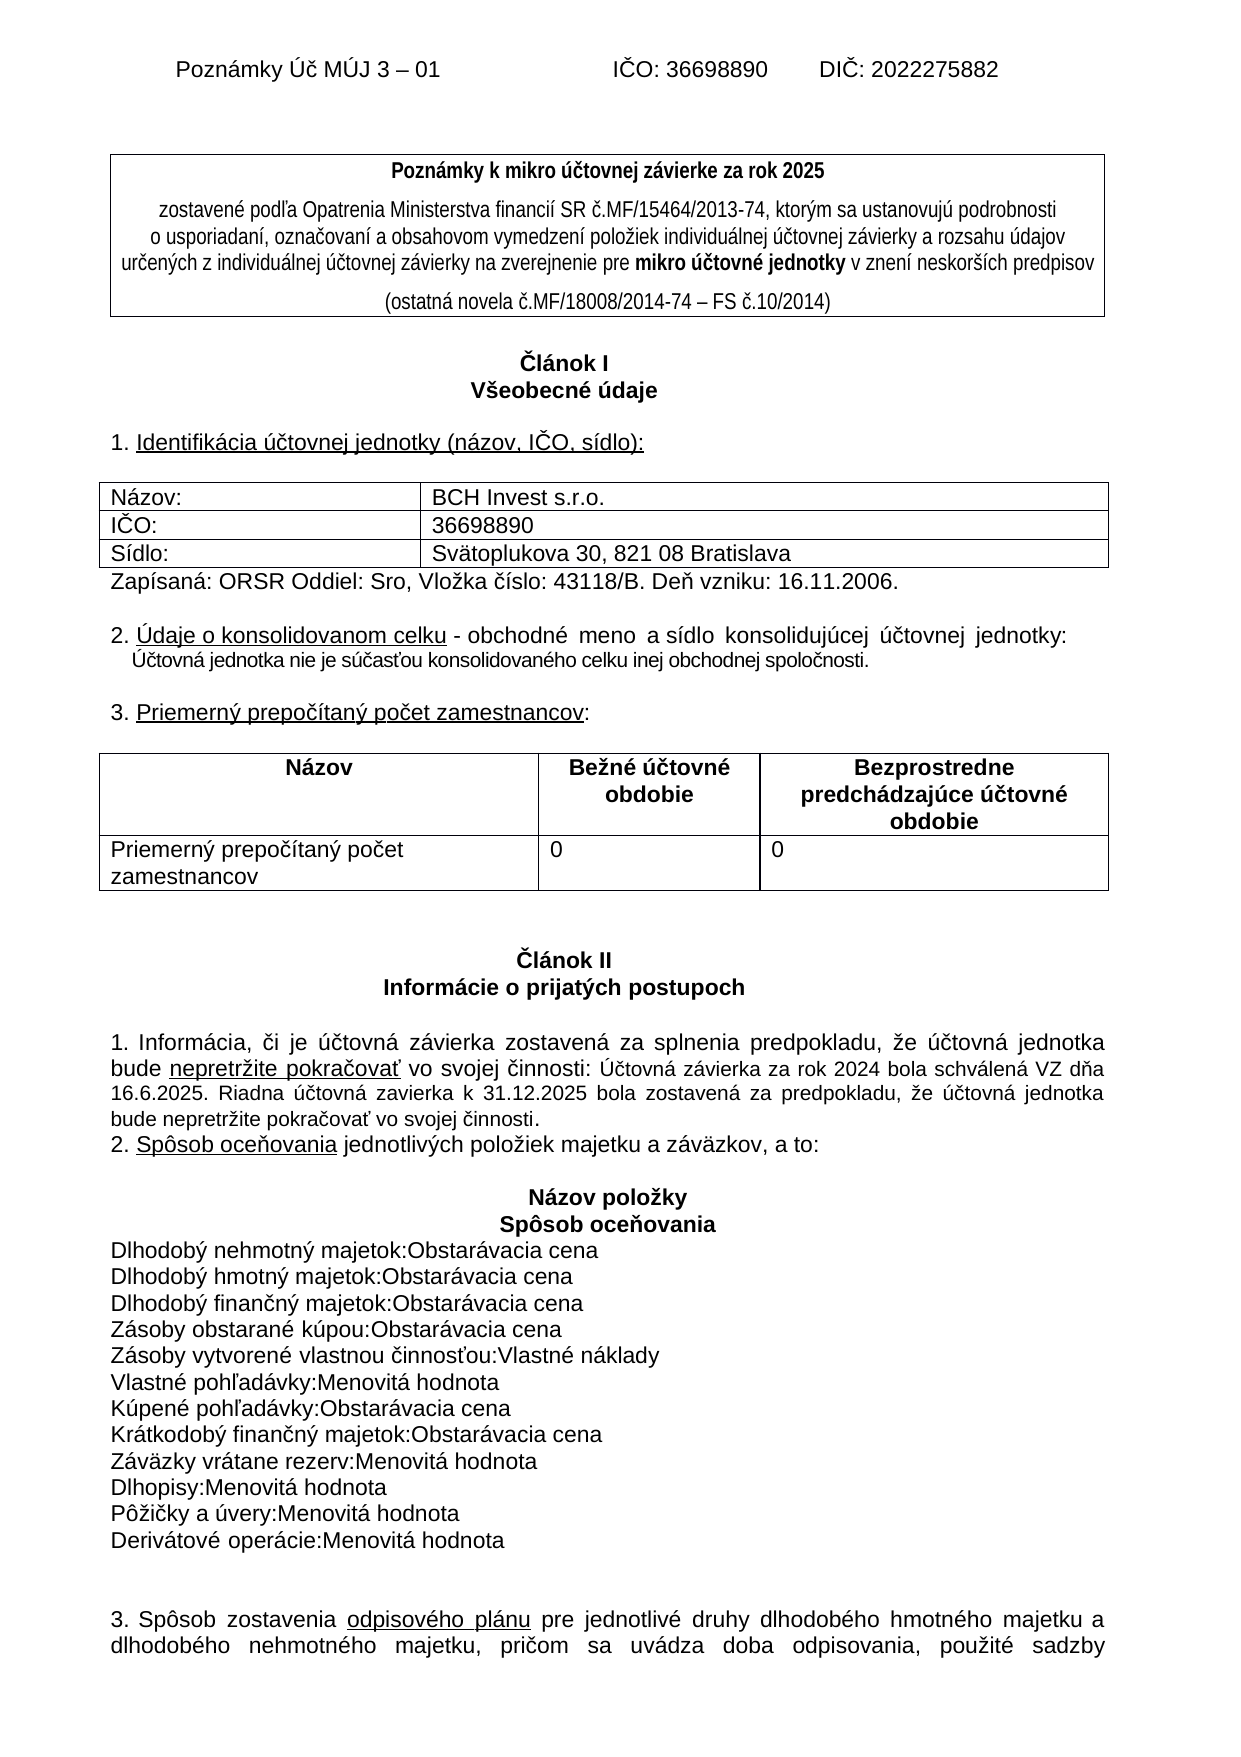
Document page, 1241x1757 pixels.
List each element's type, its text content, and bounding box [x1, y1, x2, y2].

text Informácie o prijatých postupoch [110, 974, 1018, 1000]
subtitle Článok I [110, 350, 1018, 377]
table_cell 0 [539, 836, 759, 890]
text Účtovná jednotka nie je súčasťou konsolidovaného celku inej obchodnej spoločnosti. [110, 648, 1105, 672]
text Záväzky vrátane rezerv:Menovitá hodnota [110, 1448, 1105, 1474]
text (ostatná novela č.MF/18008/2014-74 – FS č.10/2014) [111, 285, 1104, 316]
text Kúpené pohľadávky:Obstarávacia cena [110, 1395, 1105, 1421]
text 2. Spôsob oceňovania jednotlivých položiek majetku a záväzkov, a to: [110, 1131, 1105, 1158]
table_cell Sídlo: [100, 540, 420, 567]
text Zásoby vytvorené vlastnou činnosťou:Vlastné náklady [110, 1342, 1105, 1369]
text Dlhopisy:Menovitá hodnota [110, 1474, 1105, 1500]
text 2. Údaje o konsolidovanom celku - obchodné meno a sídlo konsolidujúcej účtovnej jednotky: [110, 622, 1105, 648]
table_header Názov: [100, 483, 420, 510]
text 3. Priemerný prepočítaný počet zamestnancov: [110, 698, 1105, 726]
text Dlhodobý nehmotný majetok:Obstarávacia cena [110, 1237, 1105, 1263]
text Spôsob oceňovania [110, 1211, 1105, 1237]
text Názov položky [110, 1184, 1105, 1211]
table_header BCH Invest s.r.o. [421, 483, 1108, 510]
table_cell Priemerný prepočítaný počet zamestnancov [100, 836, 538, 890]
text 1. Identifikácia účtovnej jednotky (názov, IČO, sídlo): [110, 429, 1105, 455]
table_cell 36698890 [421, 511, 1108, 538]
text Dlhodobý finančný majetok:Obstarávacia cena [110, 1289, 1105, 1316]
text Pôžičky a úvery:Menovitá hodnota [110, 1500, 1105, 1527]
text 1. Informácia, či je účtovná závierka zostavená za splnenia predpokladu, že účtovná jednotka bude nepretržite pokračovať vo svojej činnosti: Účtovná závierka za rok 2024 bola schválená VZ dňa 16.6.2025. Riadna účtovná zavierka k 31.12.2025 bola zostavená za predpokladu, že účtovná jednotka bude nepretržite pokračovať vo svojej činnosti. [110, 1028, 1105, 1131]
table_cell IČO: [100, 511, 420, 538]
text Vlastné pohľadávky:Menovitá hodnota [110, 1369, 1105, 1395]
text Všeobecné údaje [110, 377, 1017, 403]
table_cell Svätoplukova 30, 821 08 Bratislava [421, 540, 1108, 567]
text Dlhodobý hmotný majetok:Obstarávacia cena [110, 1263, 1105, 1289]
table_header Bežné účtovné obdobie [539, 754, 759, 835]
text Krátkodobý finančný majetok:Obstarávacia cena [110, 1421, 1105, 1448]
text Poznámky k mikro účtovnej závierke za rok 2025 [111, 155, 1104, 184]
text Zásoby obstarané kúpou:Obstarávacia cena [110, 1316, 1105, 1342]
table_cell 0 [761, 836, 1108, 890]
subtitle Článok II [110, 947, 1017, 974]
text zostavené podľa Opatrenia Ministerstva financií SR č.MF/15464/2013-74, ktorým sa ustanovujú podrobnosti o usporiadaní, označovaní a obsahovom vymedzení položiek individuálnej účtovnej závierky a rozsahu údajov určených z individuálnej účtovnej závierky na zverejnenie pre mikro účtovné jednotky v znení neskorších predpisov [111, 193, 1104, 275]
text 3. Spôsob zostavenia odpisového plánu pre jednotlivé druhy dlhodobého hmotného majetku a dlhodobého nehmotného majetku, pričom sa uvádza doba odpisovania, použité sadzby [110, 1606, 1105, 1658]
table_header Názov [100, 754, 538, 835]
text Derivátové operácie:Menovitá hodnota [110, 1527, 1105, 1553]
table_header Bezprostredne predchádzajúce účtovné obdobie [761, 754, 1108, 835]
text Zapísaná: ORSR Oddiel: Sro, Vložka číslo: 43118/B. Deň vzniku: 16.11.2006. [110, 568, 1105, 595]
